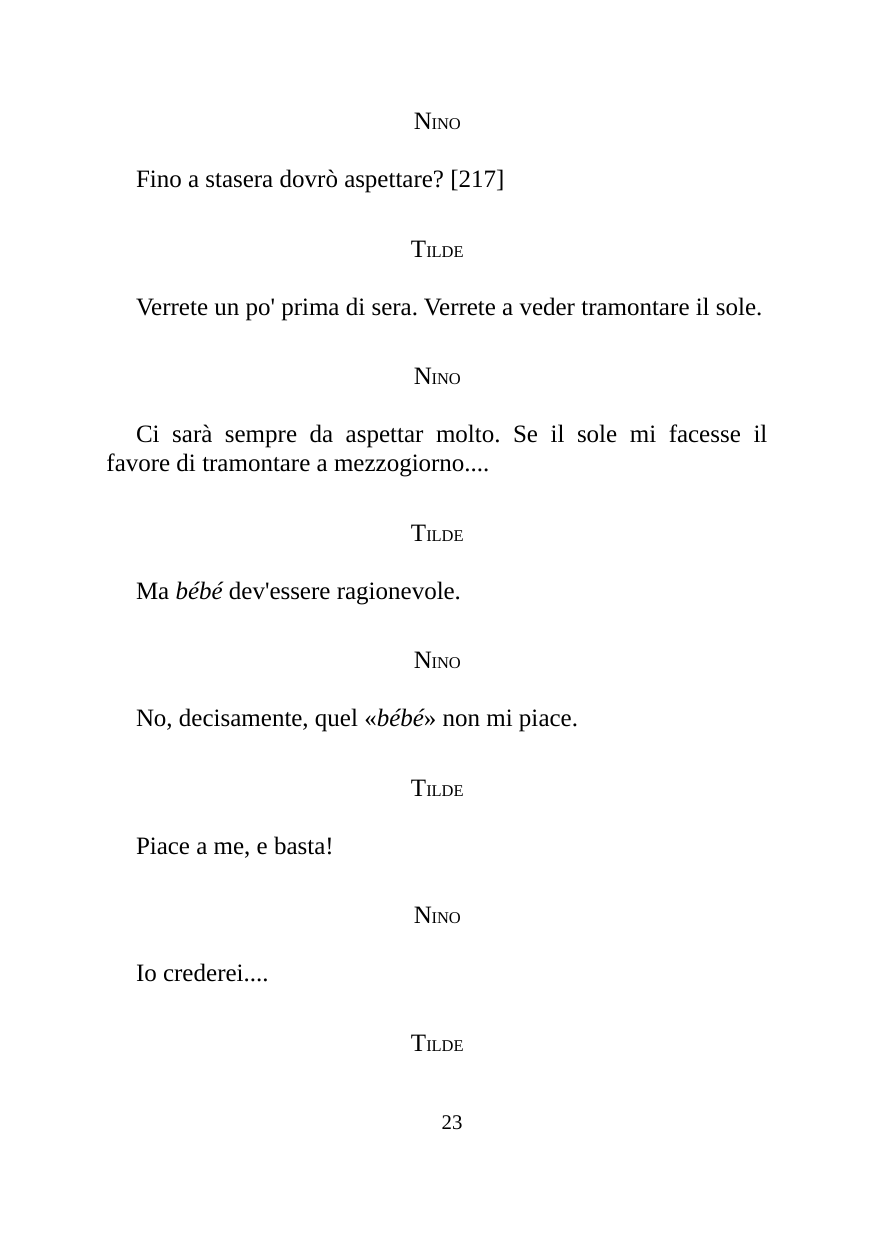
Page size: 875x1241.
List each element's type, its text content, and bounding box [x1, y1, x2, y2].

text Fino a stasera dovrò aspettare? [217] [106, 164, 768, 193]
text Nino [106, 361, 768, 390]
text Verrete un po' prima di sera. Verrete a veder tramontare il sole. [106, 292, 768, 321]
text Tilde [106, 1028, 768, 1057]
text Ci sarà sempre da aspettar molto. Se il sole mi facesse il favore di tramontare a mezzogiorno.... [106, 419, 768, 477]
text Tilde [106, 234, 768, 263]
text Tilde [106, 773, 768, 802]
text Ma bébé dev'essere ragionevole. [106, 576, 768, 604]
text Tilde [106, 518, 768, 547]
text Nino [106, 901, 768, 929]
text No, decisamente, quel «bébé» non mi piace. [106, 703, 768, 732]
text Nino [106, 106, 768, 135]
text Io crederei.... [106, 958, 768, 987]
text Nino [106, 645, 768, 674]
text Piace a me, e basta! [106, 831, 768, 860]
